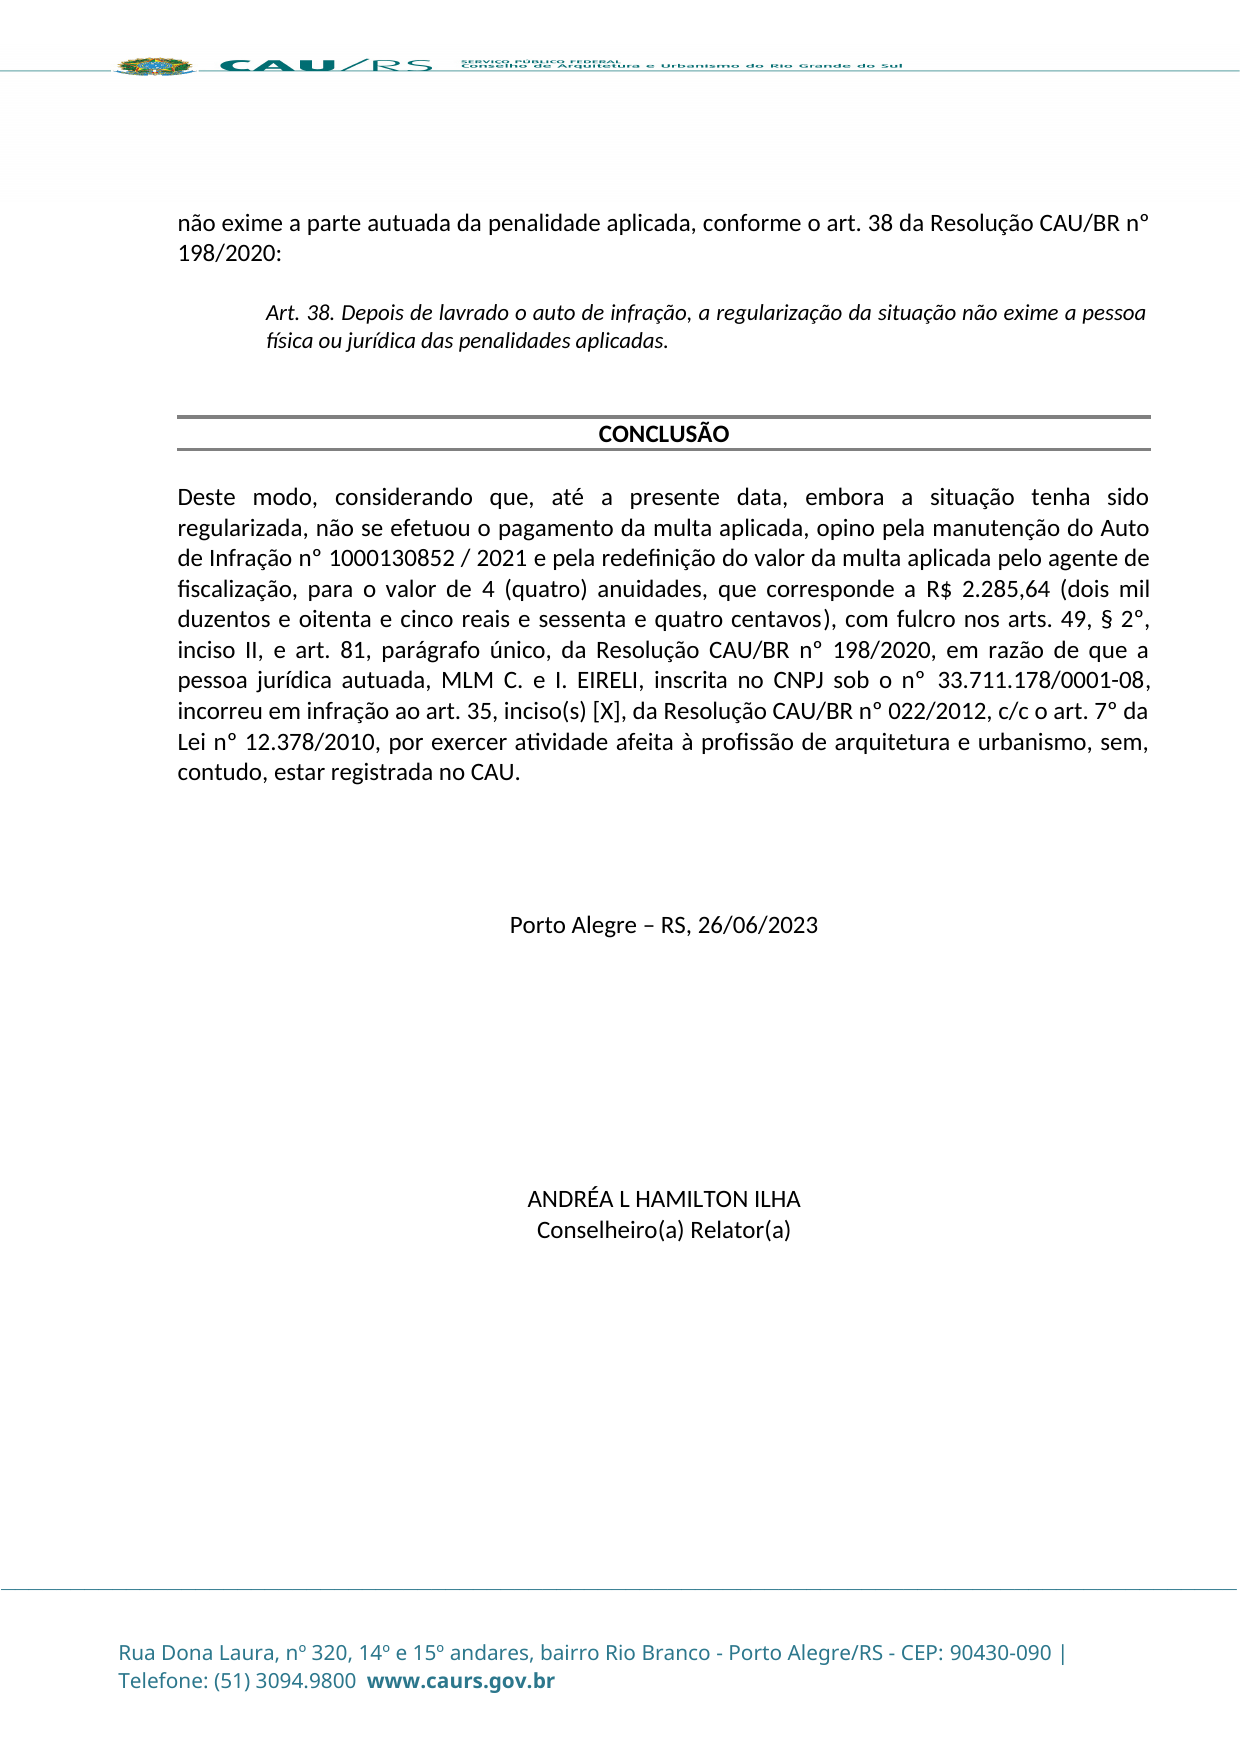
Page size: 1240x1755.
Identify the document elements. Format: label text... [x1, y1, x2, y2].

text ANDRÉA L HAMILTON ILHA [177, 1183, 1151, 1214]
table_header CONCLUSÃO [177, 419, 1151, 448]
text não exime a parte autuada da penalidade aplicada, conforme o art. 38 da Resolução CAU/BR nº 198/2020: [177, 207, 1151, 268]
text Conselheiro(a) Relator(a) [177, 1214, 1151, 1244]
text Art. 38. Depois de lavrado o auto de infração, a regularização da situação não exime a pessoa física ou jurídica das penalidades aplicadas. [266, 298, 1151, 354]
text Porto Alegre – RS, 26/06/2023 [177, 909, 1151, 939]
text Deste modo, considerando que, até a presente data, embora a situação tenha sido regularizada, não se efetuou o pagamento da multa aplicada, opino pela manutenção do Auto de Infração nº 1000130852 / 2021 e pela redefinição do valor da multa aplicada pelo agente de fiscalização, para o valor de 4 (quatro) anuidades, que corresponde a R$ 2.285,64 (dois mil duzentos e oitenta e cinco reais e sessenta e quatro centavos), com fulcro nos arts. 49, § 2º, inciso II, e art. 81, parágrafo único, da Resolução CAU/BR nº 198/2020, em razão de que a pessoa jurídica autuada, MLM C. e I. EIRELI, inscrita no CNPJ sob o nº 33.711.178/0001-08, incorreu em infração ao art. 35, inciso(s) [X], da Resolução CAU/BR nº 022/2012, c/c o art. 7º da Lei nº 12.378/2010, por exercer atividade afeita à profissão de arquitetura e urbanismo, sem, contudo, estar registrada no CAU. [177, 482, 1151, 787]
